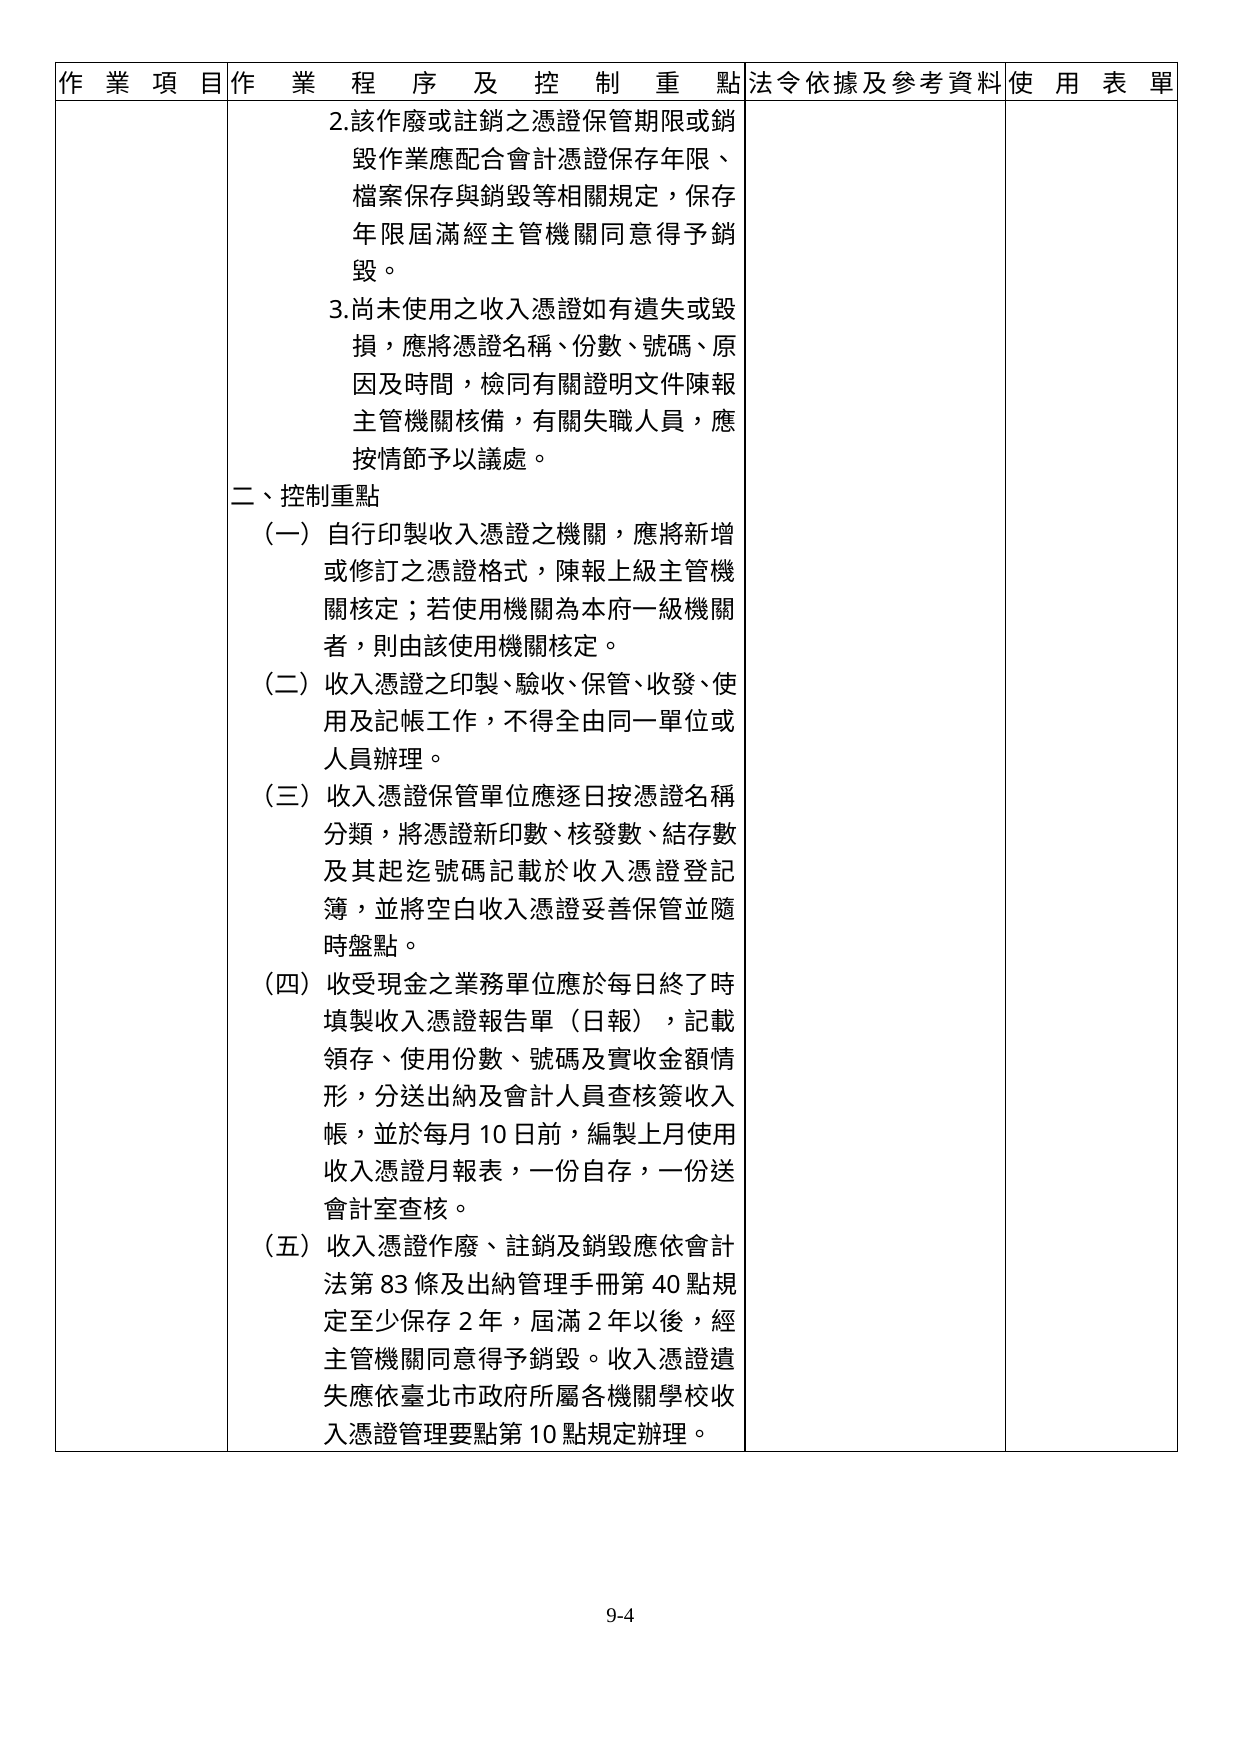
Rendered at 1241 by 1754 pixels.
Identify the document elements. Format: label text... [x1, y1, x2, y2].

table_cell [1006, 101, 1177, 1451]
table_cell [746, 101, 1005, 1451]
table_header 法令依據及參考資料 [746, 63, 1005, 100]
table_header 作業程序及控制重點 [228, 63, 744, 100]
table_cell [56, 101, 227, 1451]
table_header 作業項目 [56, 63, 227, 100]
table_header 使用表單 [1006, 63, 1177, 100]
table_cell 2.該作廢或註銷之憑證保管期限或銷毀作業應配合會計憑證保存年限、檔案保存與銷毀等相關規定，保存年限屆滿經主管機關同意得予銷毀。 3.尚未使用之收入憑證如有遺失或毀損，應將憑證名稱、份數、號碼、原因及時間，檢同有關證明文件陳報主管機關核備，有關失職人員，應按情節予以議處。 二、控制重點 （一）自行印製收入憑證之機關，應將新增或修訂之憑證格式，陳報上級主管機關核定；若使用機關為本府一級機關者，則由該使用機關核定。 （二）收入憑證之印製、驗收、保管、收發、使用及記帳工作，不得全由同一單位或人員辦理。 （三）收入憑證保管單位應逐日按憑證名稱分類，將憑證新印數、核發數、結存數及其起迄號碼記載於收入憑證登記簿，並將空白收入憑證妥善保管並隨時盤點。 （四）收受現金之業務單位應於每日終了時填製收入憑證報告單（日報），記載領存、使用份數、號碼及實收金額情形，分送出納及會計人員查核簽收入帳，並於每月10日前，編製上月使用收入憑證月報表，一份自存，一份送會計室查核。 （五）收入憑證作廢、註銷及銷毀應依會計法第83條及出納管理手冊第40點規定至少保存2年，屆滿2年以後，經主管機關同意得予銷毀。收入憑證遺失應依臺北市政府所屬各機關學校收入憑證管理要點第10點規定辦理。 [228, 101, 744, 1451]
